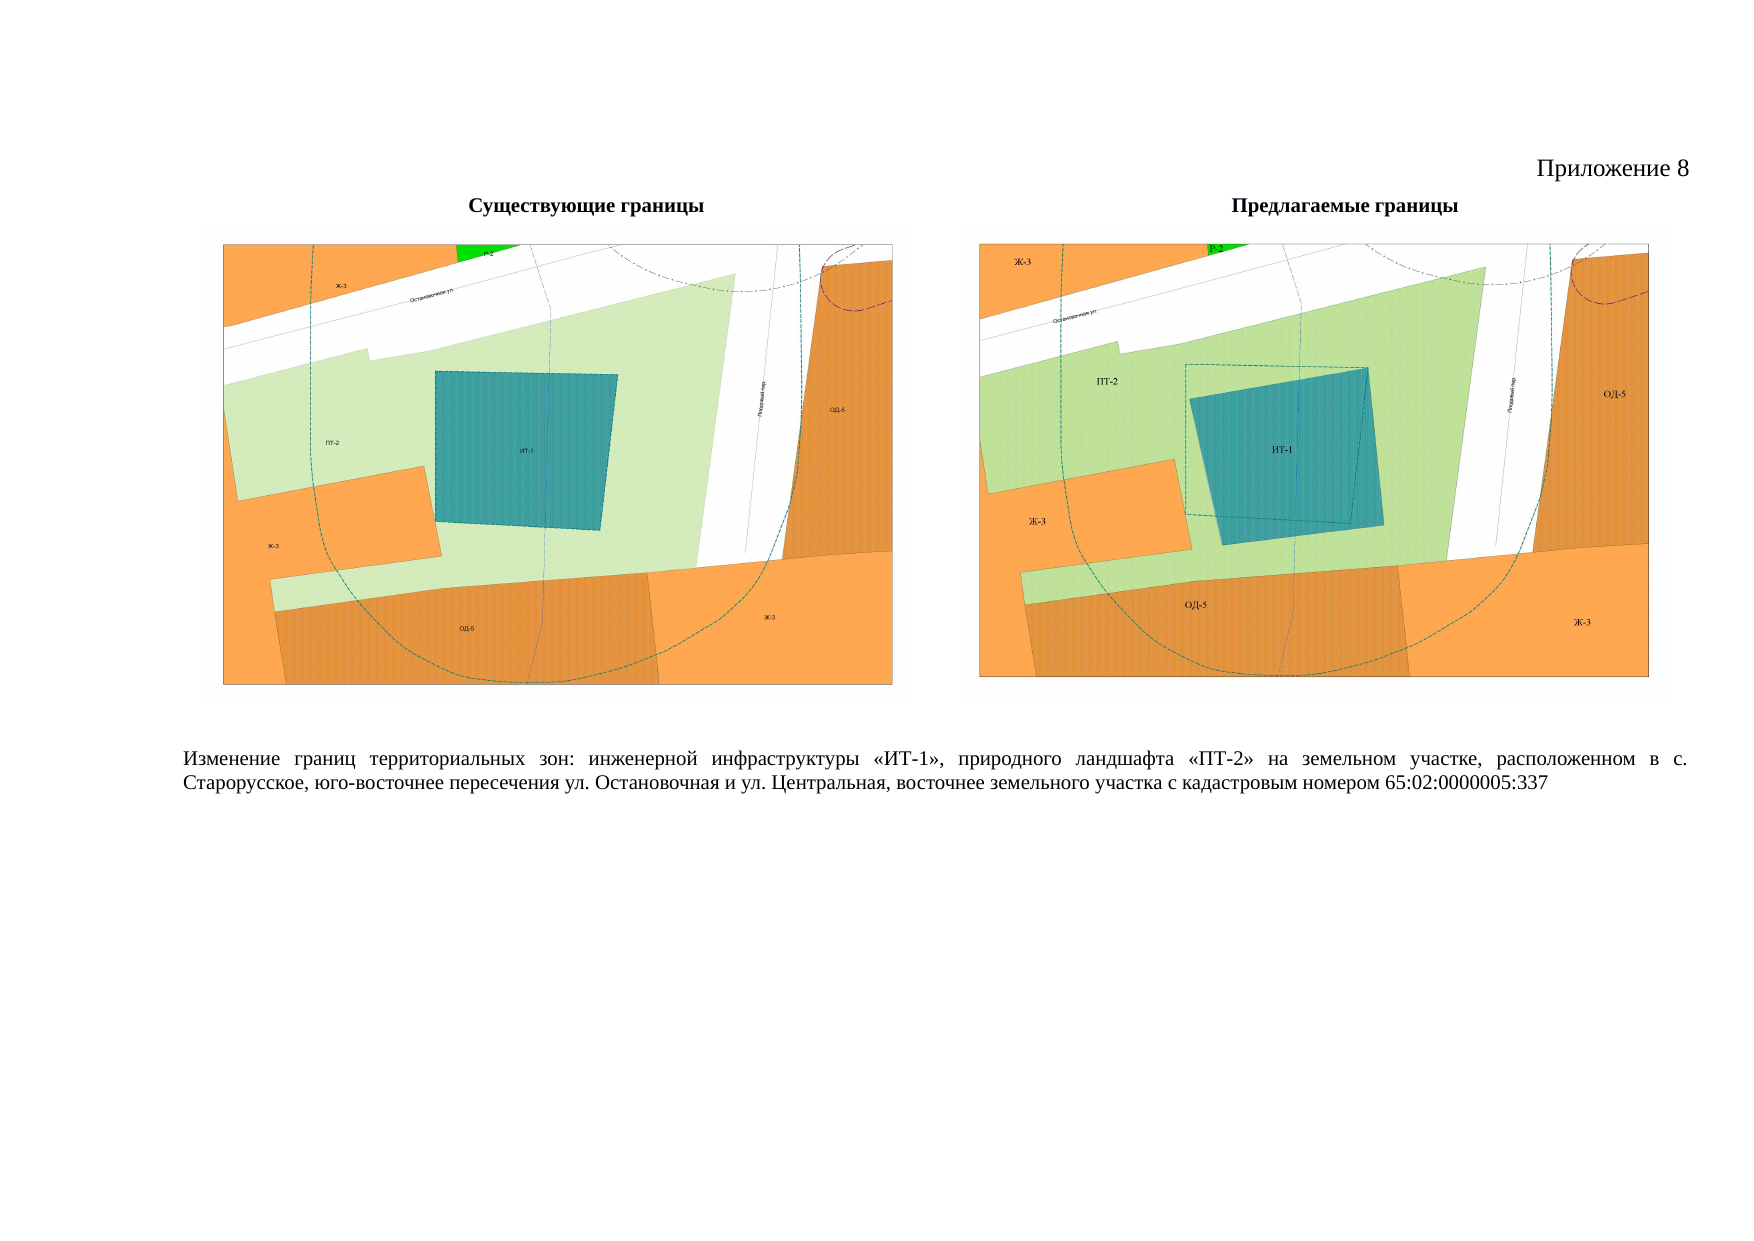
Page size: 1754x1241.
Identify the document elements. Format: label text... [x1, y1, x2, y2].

table_cell [177, 223, 936, 740]
picture [961, 228, 1670, 701]
table_cell Существующие границы [177, 187, 936, 223]
table_cell Изменение границ территориальных зон: инженерной инфраструктуры «ИТ-1», природного ландшафта «ПТ-2» на земельном участке, расположенном в с. Старорусское, юго-восточнее пересечения ул. Остановочная и ул. Центральная, восточнее земельного участка с кадастровым номером 65:02:0000005:337 [177, 740, 1695, 799]
table_header [177, 147, 936, 187]
table_cell [936, 223, 1695, 740]
table_cell Предлагаемые границы [936, 187, 1695, 223]
picture [202, 228, 911, 701]
table_header Приложение 8 [936, 147, 1695, 187]
